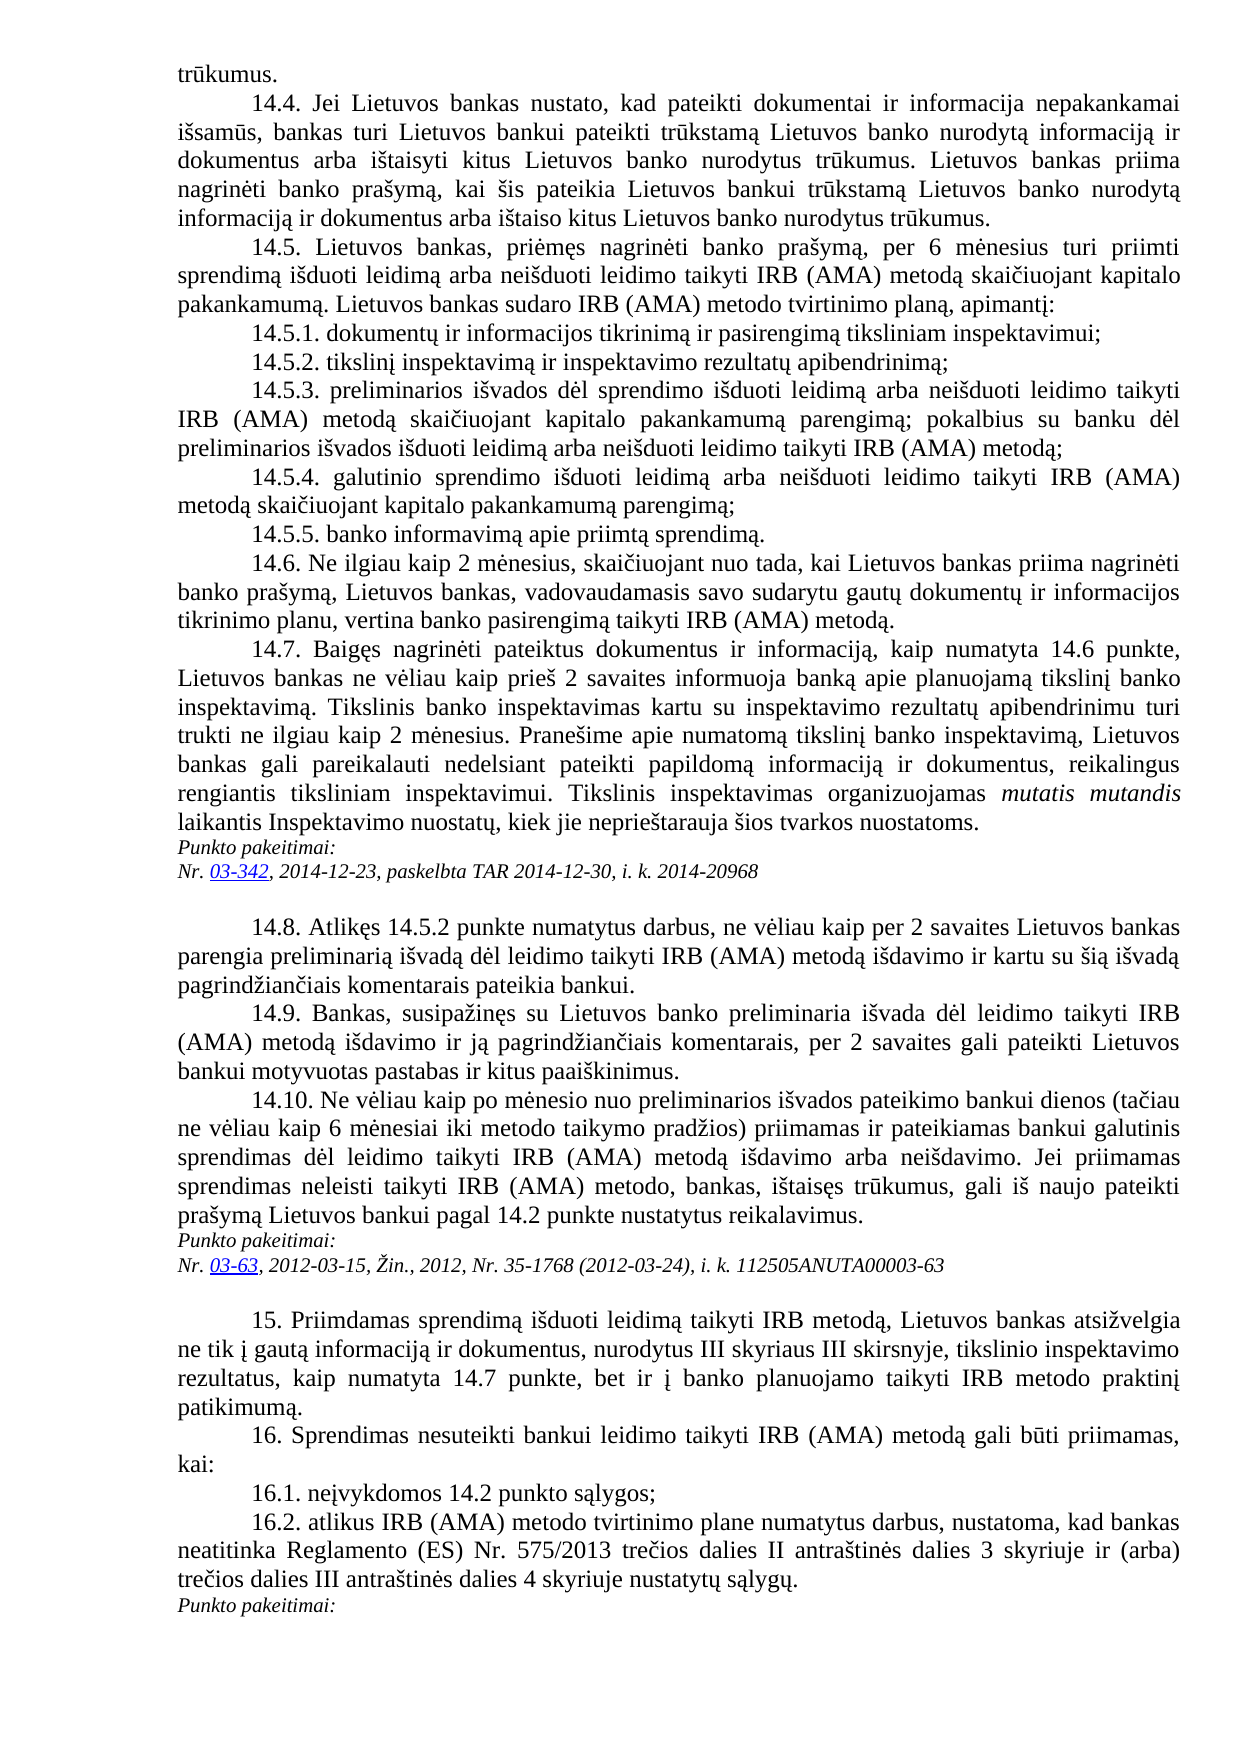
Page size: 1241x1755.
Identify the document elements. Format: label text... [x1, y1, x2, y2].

text 14.5.5. banko informavimą apie priimtą sprendimą. [177, 519, 1181, 548]
text 14.8. Atlikęs 14.5.2 punkte numatytus darbus, ne vėliau kaip per 2 savaites Lietuvos bankas parengia preliminarią išvadą dėl leidimo taikyti IRB (AMA) metodą išdavimo ir kartu su šią išvadą pagrindžiančiais komentarais pateikia bankui. [177, 912, 1181, 998]
text 16. Sprendimas nesuteikti bankui leidimo taikyti IRB (AMA) metodą gali būti priimamas, kai: [177, 1420, 1181, 1478]
text Punkto pakeitimai: [177, 1593, 1181, 1617]
text 16.1. neįvykdomos 14.2 punkto sąlygos; [177, 1478, 1181, 1507]
text 15. Priimdamas sprendimą išduoti leidimą taikyti IRB metodą, Lietuvos bankas atsižvelgia ne tik į gautą informaciją ir dokumentus, nurodytus III skyriaus III skirsnyje, tikslinio inspektavimo rezultatus, kaip numatyta 14.7 punkte, bet ir į banko planuojamo taikyti IRB metodo praktinį patikimumą. [177, 1305, 1181, 1420]
text trūkumus. [177, 59, 1181, 88]
text 14.5.2. tikslinį inspektavimą ir inspektavimo rezultatų apibendrinimą; [177, 347, 1181, 375]
text 14.5. Lietuvos bankas, priėmęs nagrinėti banko prašymą, per 6 mėnesius turi priimti sprendimą išduoti leidimą arba neišduoti leidimo taikyti IRB (AMA) metodą skaičiuojant kapitalo pakankamumą. Lietuvos bankas sudaro IRB (AMA) metodo tvirtinimo planą, apimantį: [177, 232, 1181, 318]
text 14.6. Ne ilgiau kaip 2 mėnesius, skaičiuojant nuo tada, kai Lietuvos bankas priima nagrinėti banko prašymą, Lietuvos bankas, vadovaudamasis savo sudarytu gautų dokumentų ir informacijos tikrinimo planu, vertina banko pasirengimą taikyti IRB (AMA) metodą. [177, 548, 1181, 634]
text 14.7. Baigęs nagrinėti pateiktus dokumentus ir informaciją, kaip numatyta 14.6 punkte, Lietuvos bankas ne vėliau kaip prieš 2 savaites informuoja banką apie planuojamą tikslinį banko inspektavimą. Tikslinis banko inspektavimas kartu su inspektavimo rezultatų apibendrinimu turi trukti ne ilgiau kaip 2 mėnesius. Pranešime apie numatomą tikslinį banko inspektavimą, Lietuvos bankas gali pareikalauti nedelsiant pateikti papildomą informaciją ir dokumentus, reikalingus rengiantis tiksliniam inspektavimui. Tikslinis inspektavimas organizuojamas mutatis mutandis laikantis Inspektavimo nuostatų, kiek jie neprieštarauja šios tvarkos nuostatoms. [177, 634, 1181, 835]
text 14.4. Jei Lietuvos bankas nustato, kad pateikti dokumentai ir informacija nepakankamai išsamūs, bankas turi Lietuvos bankui pateikti trūkstamą Lietuvos banko nurodytą informaciją ir dokumentus arba ištaisyti kitus Lietuvos banko nurodytus trūkumus. Lietuvos bankas priima nagrinėti banko prašymą, kai šis pateikia Lietuvos bankui trūkstamą Lietuvos banko nurodytą informaciją ir dokumentus arba ištaiso kitus Lietuvos banko nurodytus trūkumus. [177, 88, 1181, 232]
text 14.5.1. dokumentų ir informacijos tikrinimą ir pasirengimą tiksliniam inspektavimui; [177, 318, 1181, 347]
text Punkto pakeitimai: [177, 835, 1181, 859]
text Punkto pakeitimai: [177, 1228, 1181, 1252]
text 14.5.4. galutinio sprendimo išduoti leidimą arba neišduoti leidimo taikyti IRB (AMA) metodą skaičiuojant kapitalo pakankamumą parengimą; [177, 462, 1181, 519]
text 16.2. atlikus IRB (AMA) metodo tvirtinimo plane numatytus darbus, nustatoma, kad bankas neatitinka Reglamento (ES) Nr. 575/2013 trečios dalies II antraštinės dalies 3 skyriuje ir (arba) trečios dalies III antraštinės dalies 4 skyriuje nustatytų sąlygų. [177, 1507, 1181, 1593]
text 14.9. Bankas, susipažinęs su Lietuvos banko preliminaria išvada dėl leidimo taikyti IRB (AMA) metodą išdavimo ir ją pagrindžiančiais komentarais, per 2 savaites gali pateikti Lietuvos bankui motyvuotas pastabas ir kitus paaiškinimus. [177, 998, 1181, 1085]
text 14.10. Ne vėliau kaip po mėnesio nuo preliminarios išvados pateikimo bankui dienos (tačiau ne vėliau kaip 6 mėnesiai iki metodo taikymo pradžios) priimamas ir pateikiamas bankui galutinis sprendimas dėl leidimo taikyti IRB (AMA) metodą išdavimo arba neišdavimo. Jei priimamas sprendimas neleisti taikyti IRB (AMA) metodo, bankas, ištaisęs trūkumus, gali iš naujo pateikti prašymą Lietuvos bankui pagal 14.2 punkte nustatytus reikalavimus. [177, 1085, 1181, 1228]
text 14.5.3. preliminarios išvados dėl sprendimo išduoti leidimą arba neišduoti leidimo taikyti IRB (AMA) metodą skaičiuojant kapitalo pakankamumą parengimą; pokalbius su banku dėl preliminarios išvados išduoti leidimą arba neišduoti leidimo taikyti IRB (AMA) metodą; [177, 375, 1181, 462]
text Nr. 03-63, 2012-03-15, Žin., 2012, Nr. 35-1768 (2012-03-24), i. k. 112505ANUTA00003-63 [177, 1252, 1181, 1277]
text Nr. 03-342, 2014-12-23, paskelbta TAR 2014-12-30, i. k. 2014-20968 [177, 859, 1181, 883]
